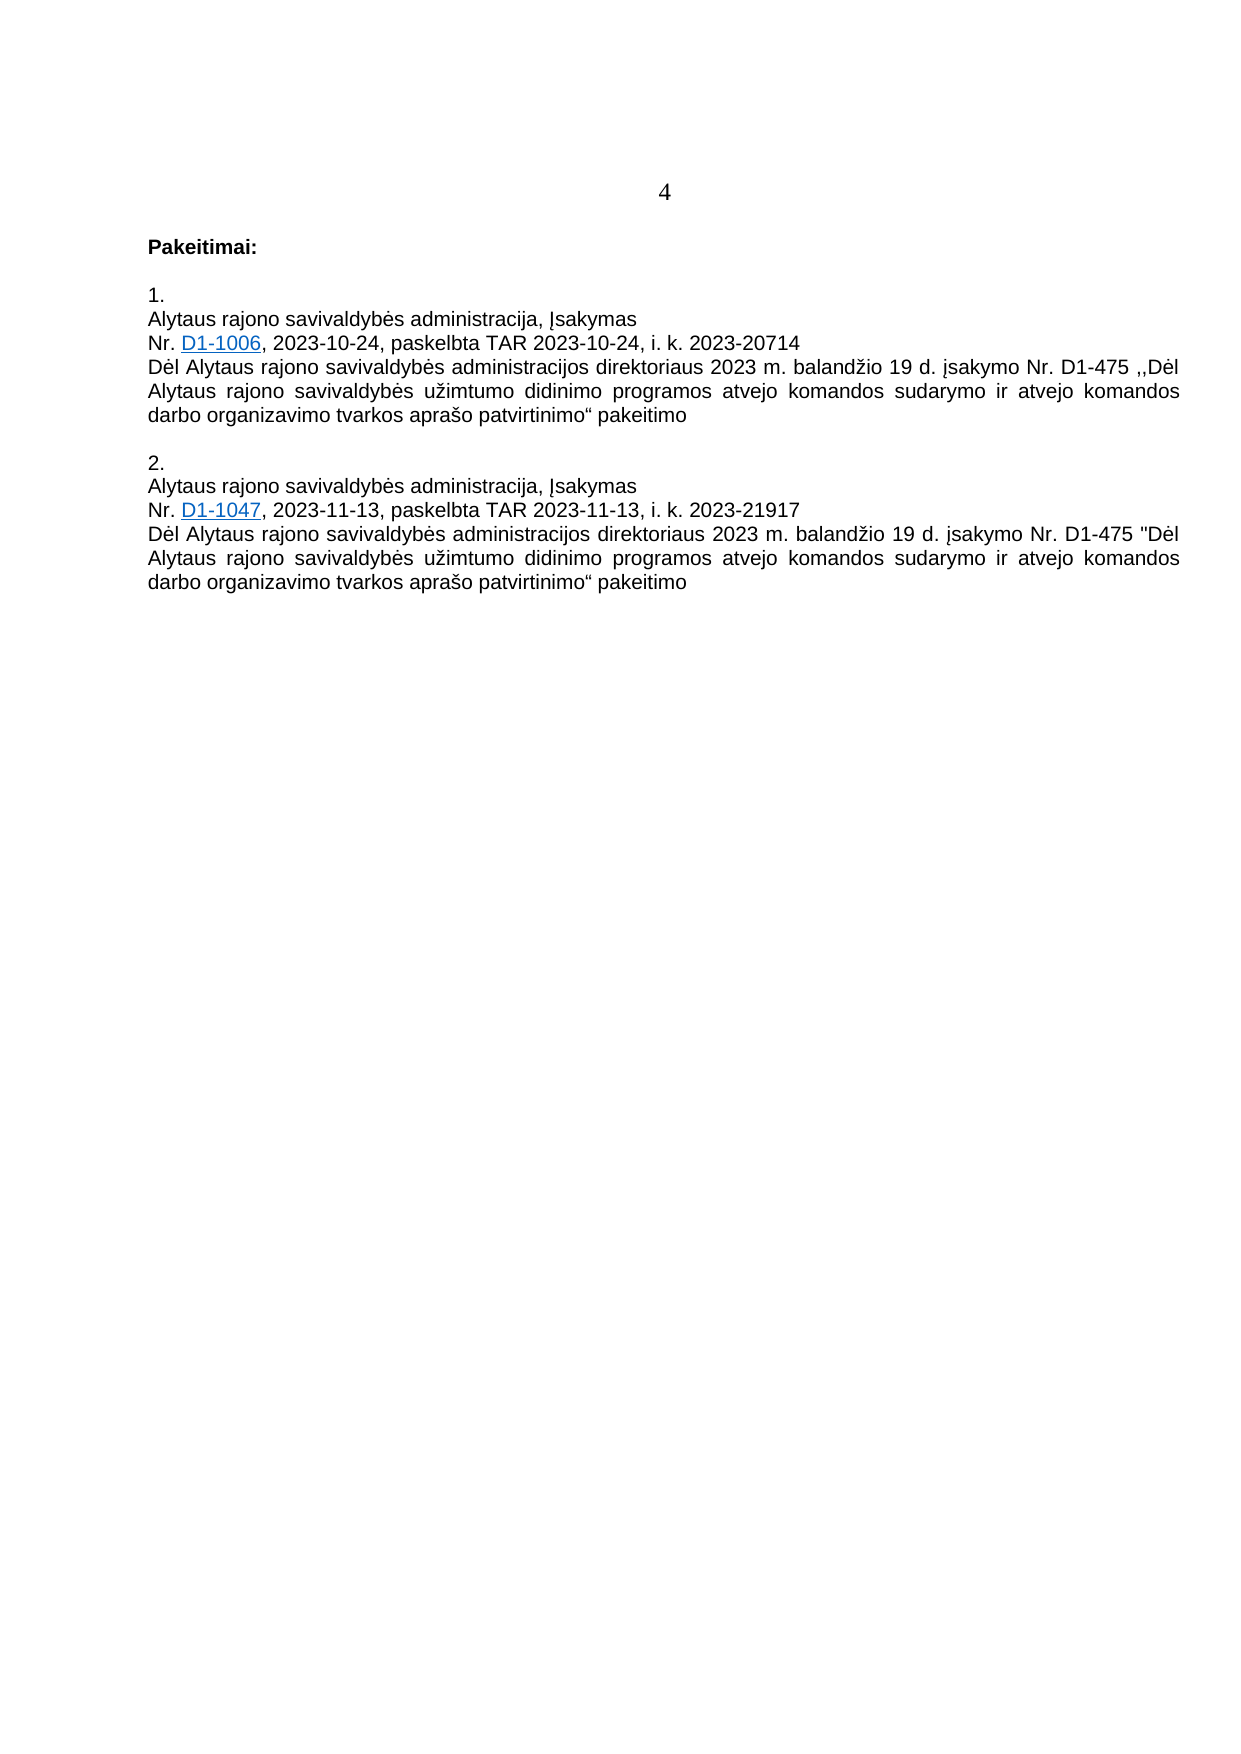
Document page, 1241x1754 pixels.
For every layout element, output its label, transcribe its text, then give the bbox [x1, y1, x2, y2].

text Nr. D1-1006, 2023-10-24, paskelbta TAR 2023-10-24, i. k. 2023-20714 [148, 331, 1181, 354]
text Alytaus rajono savivaldybės administracija, Įsakymas [148, 307, 1181, 331]
text Dėl Alytaus rajono savivaldybės administracijos direktoriaus 2023 m. balandžio 19 d. įsakymo Nr. D1-475 ,,Dėl Alytaus rajono savivaldybės užimtumo didinimo programos atvejo komandos sudarymo ir atvejo komandos darbo organizavimo tvarkos aprašo patvirtinimo“ pakeitimo [148, 354, 1181, 426]
text 1. [148, 283, 1181, 307]
text Pakeitimai: [148, 235, 1181, 259]
text Nr. D1-1047, 2023-11-13, paskelbta TAR 2023-11-13, i. k. 2023-21917 [148, 498, 1181, 522]
text Alytaus rajono savivaldybės administracija, Įsakymas [148, 474, 1181, 498]
text 2. [148, 450, 1181, 474]
text Dėl Alytaus rajono savivaldybės administracijos direktoriaus 2023 m. balandžio 19 d. įsakymo Nr. D1-475 "Dėl Alytaus rajono savivaldybės užimtumo didinimo programos atvejo komandos sudarymo ir atvejo komandos darbo organizavimo tvarkos aprašo patvirtinimo“ pakeitimo [148, 522, 1181, 594]
